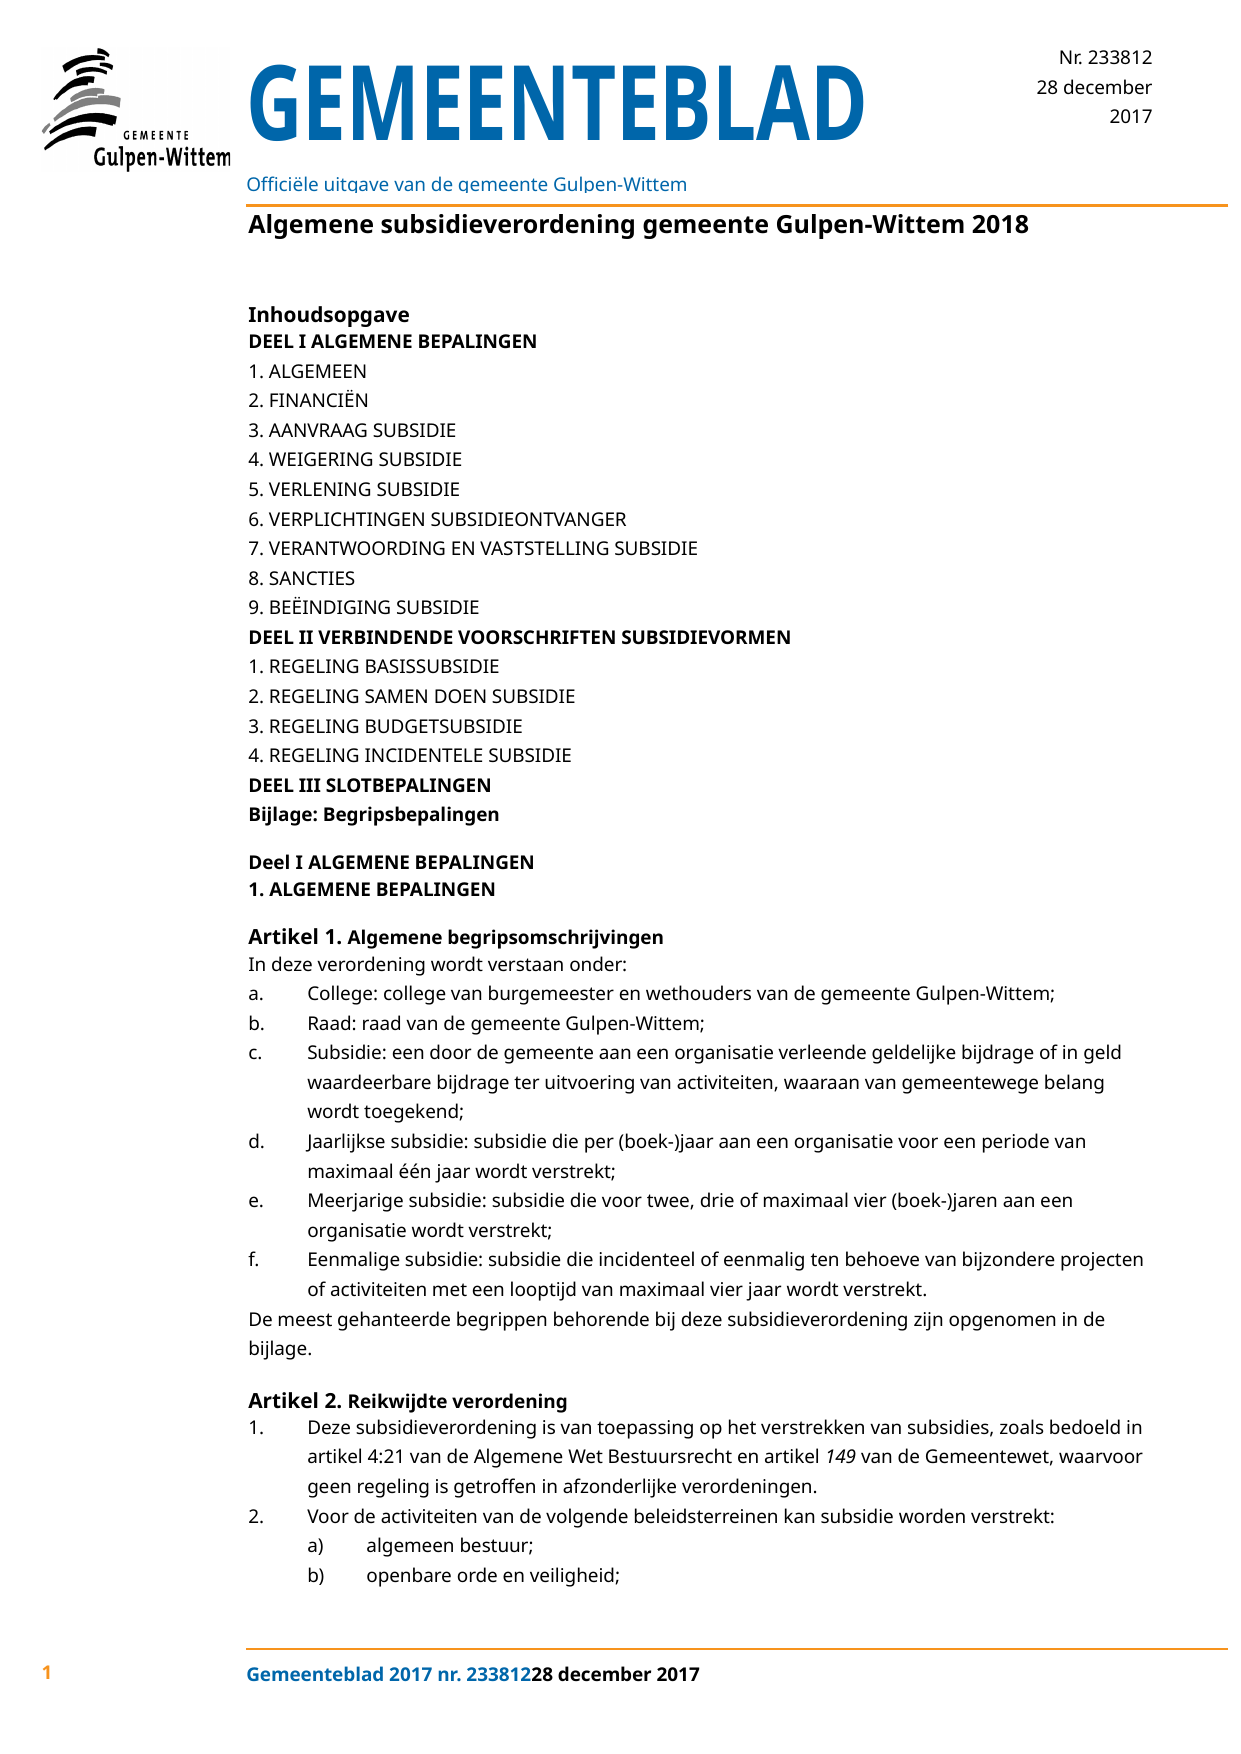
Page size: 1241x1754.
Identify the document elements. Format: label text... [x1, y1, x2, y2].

text Deel I ALGEMENE BEPALINGEN [248, 847, 1152, 876]
text 3. AANVRAAG SUBSIDIE [248, 417, 1152, 443]
text DEEL I ALGEMENE BEPALINGEN [248, 328, 1152, 354]
text Algemene subsidieverordening gemeente Gulpen-Wittem 2018 [248, 207, 1152, 241]
text In deze verordening wordt verstaan onder: [248, 951, 1152, 976]
text 9. BEËINDIGING SUBSIDIE [248, 594, 1152, 620]
text 4. REGELING INCIDENTELE SUBSIDIE [248, 742, 1152, 768]
text DEEL III SLOTBEPALINGEN [248, 772, 1152, 798]
text De meest gehanteerde begrippen behorende bij deze subsidieverordening zijn opgenomen in de bijlage. [248, 1306, 1152, 1361]
list Eenmalige subsidie: subsidie die incidenteel of eenmalig ten behoeve van bijzondere projecten of activiteiten met een looptijd van maximaal vier jaar wordt verstrekt. [248, 1247, 1152, 1302]
text 1. ALGEMENE BEPALINGEN [248, 876, 1152, 901]
list College: college van burgemeester en wethouders van de gemeente Gulpen-Wittem; [248, 980, 1152, 1006]
text 1. REGELING BASISSUBSIDIE [248, 654, 1152, 679]
text 5. VERLENING SUBSIDIE [248, 476, 1152, 502]
text 3. REGELING BUDGETSUBSIDIE [248, 713, 1152, 739]
list openbare orde en veiligheid; [307, 1562, 1152, 1588]
text 2. REGELING SAMEN DOEN SUBSIDIE [248, 683, 1152, 709]
text 2. FINANCIËN [248, 387, 1152, 413]
text Artikel 2. Reikwijdte verordening [248, 1386, 1152, 1414]
list Deze subsidieverordening is van toepassing op het verstrekken van subsidies, zoals bedoeld in artikel 4:21 van de Algemene Wet Bestuursrecht en artikel 149 van de Gemeentewet, waarvoor geen regeling is getroffen in afzonderlijke verordeningen. [248, 1414, 1152, 1499]
list Jaarlijkse subsidie: subsidie die per (boek-)jaar aan een organisatie voor een periode van maximaal één jaar wordt verstrekt; [248, 1128, 1152, 1183]
text 8. SANCTIES [248, 565, 1152, 591]
text Bijlage: Begripsbepalingen [248, 802, 1152, 827]
text 4. WEIGERING SUBSIDIE [248, 447, 1152, 472]
text Artikel 1. Algemene begripsomschrijvingen [248, 922, 1152, 951]
text 1. ALGEMEEN [248, 358, 1152, 384]
list algemeen bestuur; [307, 1532, 1152, 1558]
list Voor de activiteiten van de volgende beleidsterreinen kan subsidie worden verstrekt: [248, 1503, 1152, 1529]
text Inhoudsopgave [248, 300, 1152, 328]
list Meerjarige subsidie: subsidie die voor twee, drie of maximaal vier (boek-)jaren aan een organisatie wordt verstrekt; [248, 1187, 1152, 1243]
text 7. VERANTWOORDING EN VASTSTELLING SUBSIDIE [248, 535, 1152, 561]
text DEEL II VERBINDENDE VOORSCHRIFTEN SUBSIDIEVORMEN [248, 624, 1152, 650]
picture [41, 47, 231, 172]
text 6. VERPLICHTINGEN SUBSIDIEONTVANGER [248, 506, 1152, 532]
list Subsidie: een door de gemeente aan een organisatie verleende geldelijke bijdrage of in geld waardeerbare bijdrage ter uitvoering van activiteiten, waaraan van gemeentewege belang wordt toegekend; [248, 1039, 1152, 1124]
list Raad: raad van de gemeente Gulpen-Wittem; [248, 1010, 1152, 1036]
